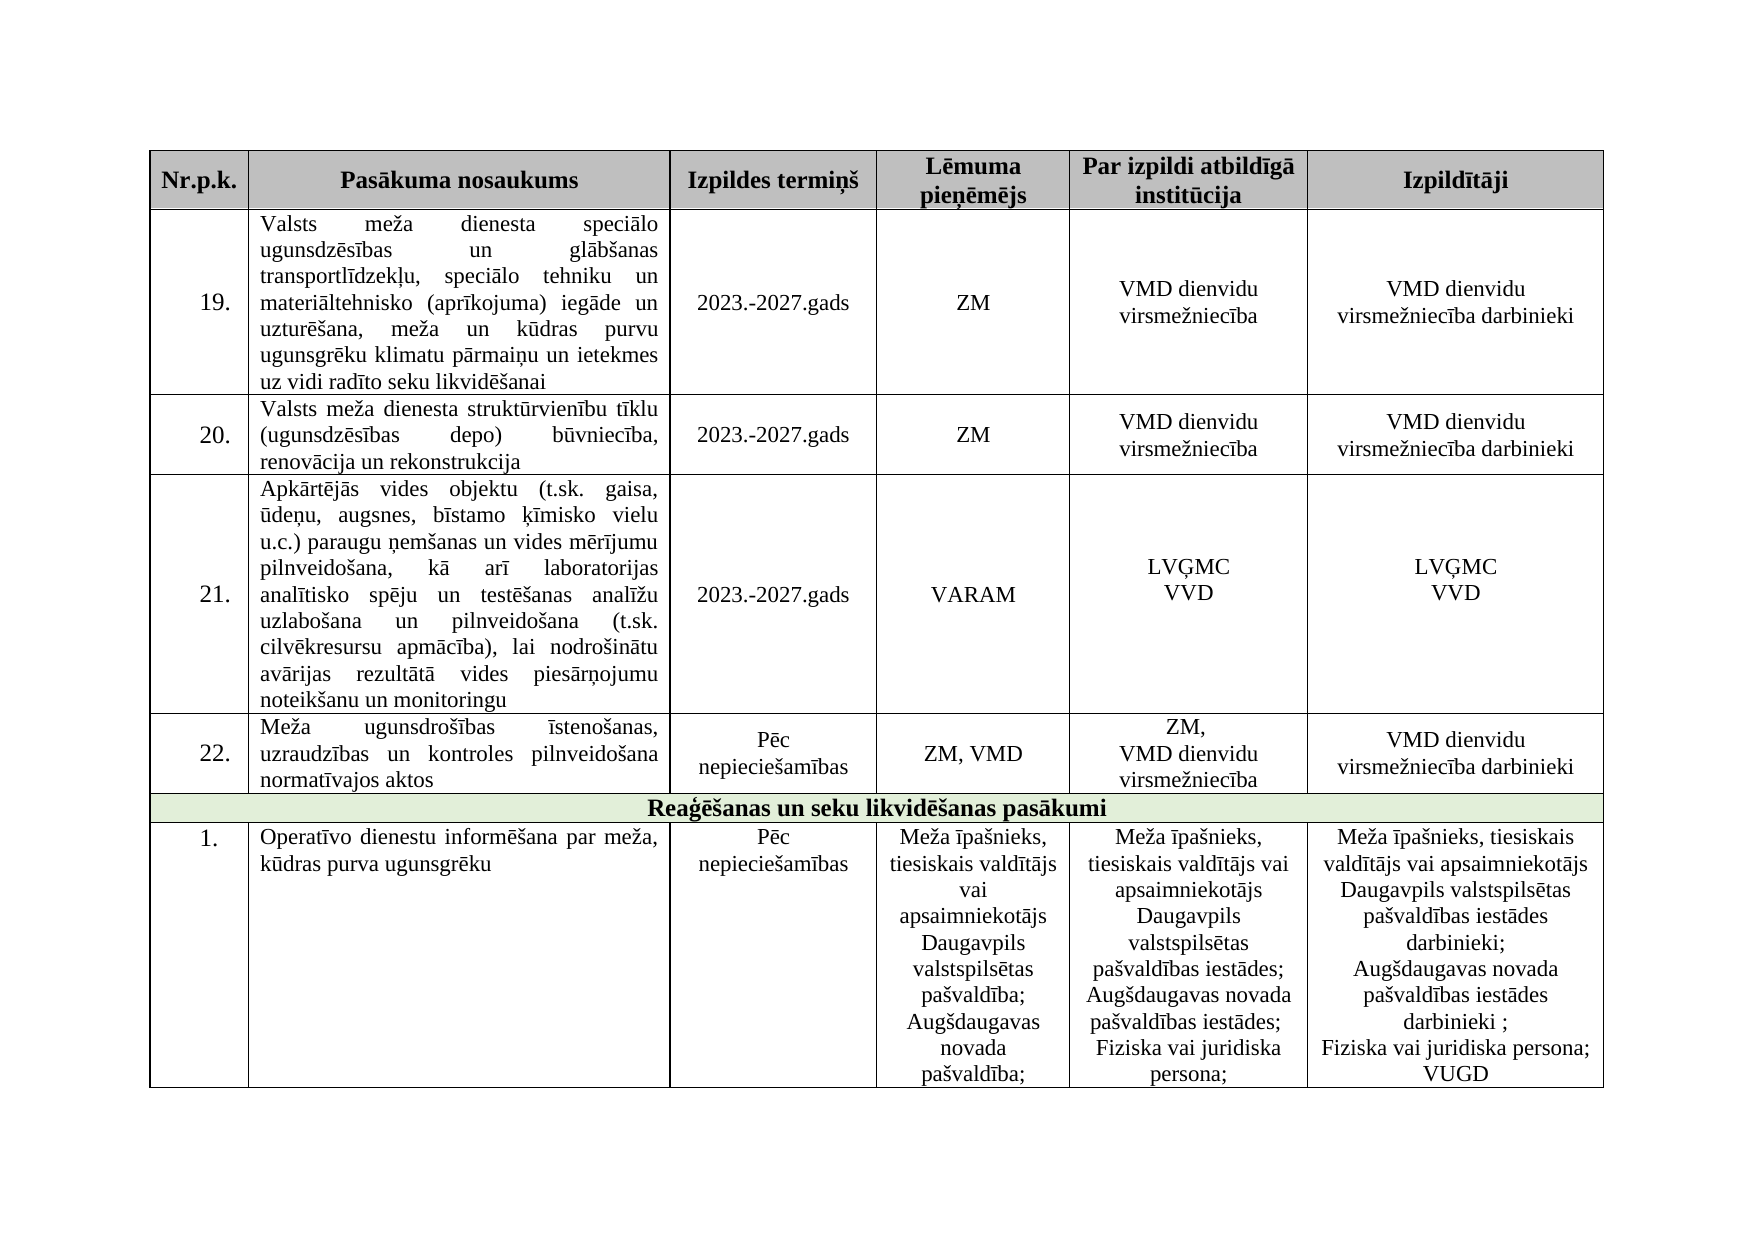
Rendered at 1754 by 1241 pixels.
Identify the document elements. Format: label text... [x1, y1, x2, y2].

table_header Lēmuma pieņēmējs [877, 151, 1069, 208]
table_cell Valsts meža dienesta struktūrvienību tīklu (ugunsdzēsības depo) būvniecība, renovācija un rekonstrukcija [249, 395, 669, 474]
table_cell 2023.-2027.gads [671, 210, 876, 394]
table_cell Pēc nepieciešamības [671, 823, 876, 1087]
table_cell Valsts meža dienesta speciālo ugunsdzēsības un glābšanas transportlīdzekļu, speciālo tehniku un materiāltehnisko (aprīkojuma) iegāde un uzturēšana, meža un kūdras purvu ugunsgrēku klimatu pārmaiņu un ietekmes uz vidi radīto seku likvidēšanai [249, 210, 669, 394]
table_cell VMD dienvidu virsmežniecība [1070, 210, 1307, 394]
table_cell ZM [877, 395, 1069, 474]
table_cell ZM, VMD [877, 714, 1069, 792]
table_cell [151, 395, 248, 474]
table_cell [151, 475, 248, 712]
table_cell Meža ugunsdrošības īstenošanas, uzraudzības un kontroles pilnveidošana normatīvajos aktos [249, 714, 669, 792]
table_cell [151, 823, 248, 1087]
table_cell 2023.-2027.gads [671, 475, 876, 712]
table_header Pasākuma nosaukums [249, 151, 669, 208]
table_cell 2023.-2027.gads [671, 395, 876, 474]
table_cell Meža īpašnieks, tiesiskais valdītājs vai apsaimniekotājs Daugavpils valstspilsētas pašvaldība; Augšdaugavas novada pašvaldība; [877, 823, 1069, 1087]
table_cell VMD dienvidu virsmežniecība darbinieki [1308, 714, 1603, 792]
table_cell Meža īpašnieks, tiesiskais valdītājs vai apsaimniekotājs Daugavpils valstspilsētas pašvaldības iestādes; Augšdaugavas novada pašvaldības iestādes; Fiziska vai juridiska persona; [1070, 823, 1307, 1087]
table_cell ZM, VMD dienvidu virsmežniecība [1070, 714, 1307, 792]
table_cell LVĢMC VVD [1308, 475, 1603, 712]
table_cell Meža īpašnieks, tiesiskais valdītājs vai apsaimniekotājs Daugavpils valstspilsētas pašvaldības iestādes darbinieki; Augšdaugavas novada pašvaldības iestādes darbinieki ; Fiziska vai juridiska persona; VUGD [1308, 823, 1603, 1087]
table_cell VMD dienvidu virsmežniecība [1070, 395, 1307, 474]
table_header Izpildītāji [1308, 151, 1603, 208]
table_cell VMD dienvidu virsmežniecība darbinieki [1308, 395, 1603, 474]
table_cell [151, 210, 248, 394]
table_cell VMD dienvidu virsmežniecība darbinieki [1308, 210, 1603, 394]
table_cell Reaģēšanas un seku likvidēšanas pasākumi [151, 794, 1603, 822]
table_cell VARAM [877, 475, 1069, 712]
table_cell Operatīvo dienestu informēšana par meža, kūdras purva ugunsgrēku [249, 823, 669, 1087]
table_header Par izpildi atbildīgā institūcija [1070, 151, 1307, 208]
table_header Nr.p.k. [151, 151, 248, 208]
table_cell [151, 714, 248, 792]
table_cell ZM [877, 210, 1069, 394]
table_cell Pēc nepieciešamības [671, 714, 876, 792]
table_cell Apkārtējās vides objektu (t.sk. gaisa, ūdeņu, augsnes, bīstamo ķīmisko vielu u.c.) paraugu ņemšanas un vides mērījumu pilnveidošana, kā arī laboratorijas analītisko spēju un testēšanas analīžu uzlabošana un pilnveidošana (t.sk. cilvēkresursu apmācība), lai nodrošinātu avārijas rezultātā vides piesārņojumu noteikšanu un monitoringu [249, 475, 669, 712]
table_cell LVĢMC VVD [1070, 475, 1307, 712]
table_header Izpildes termiņš [671, 151, 876, 208]
